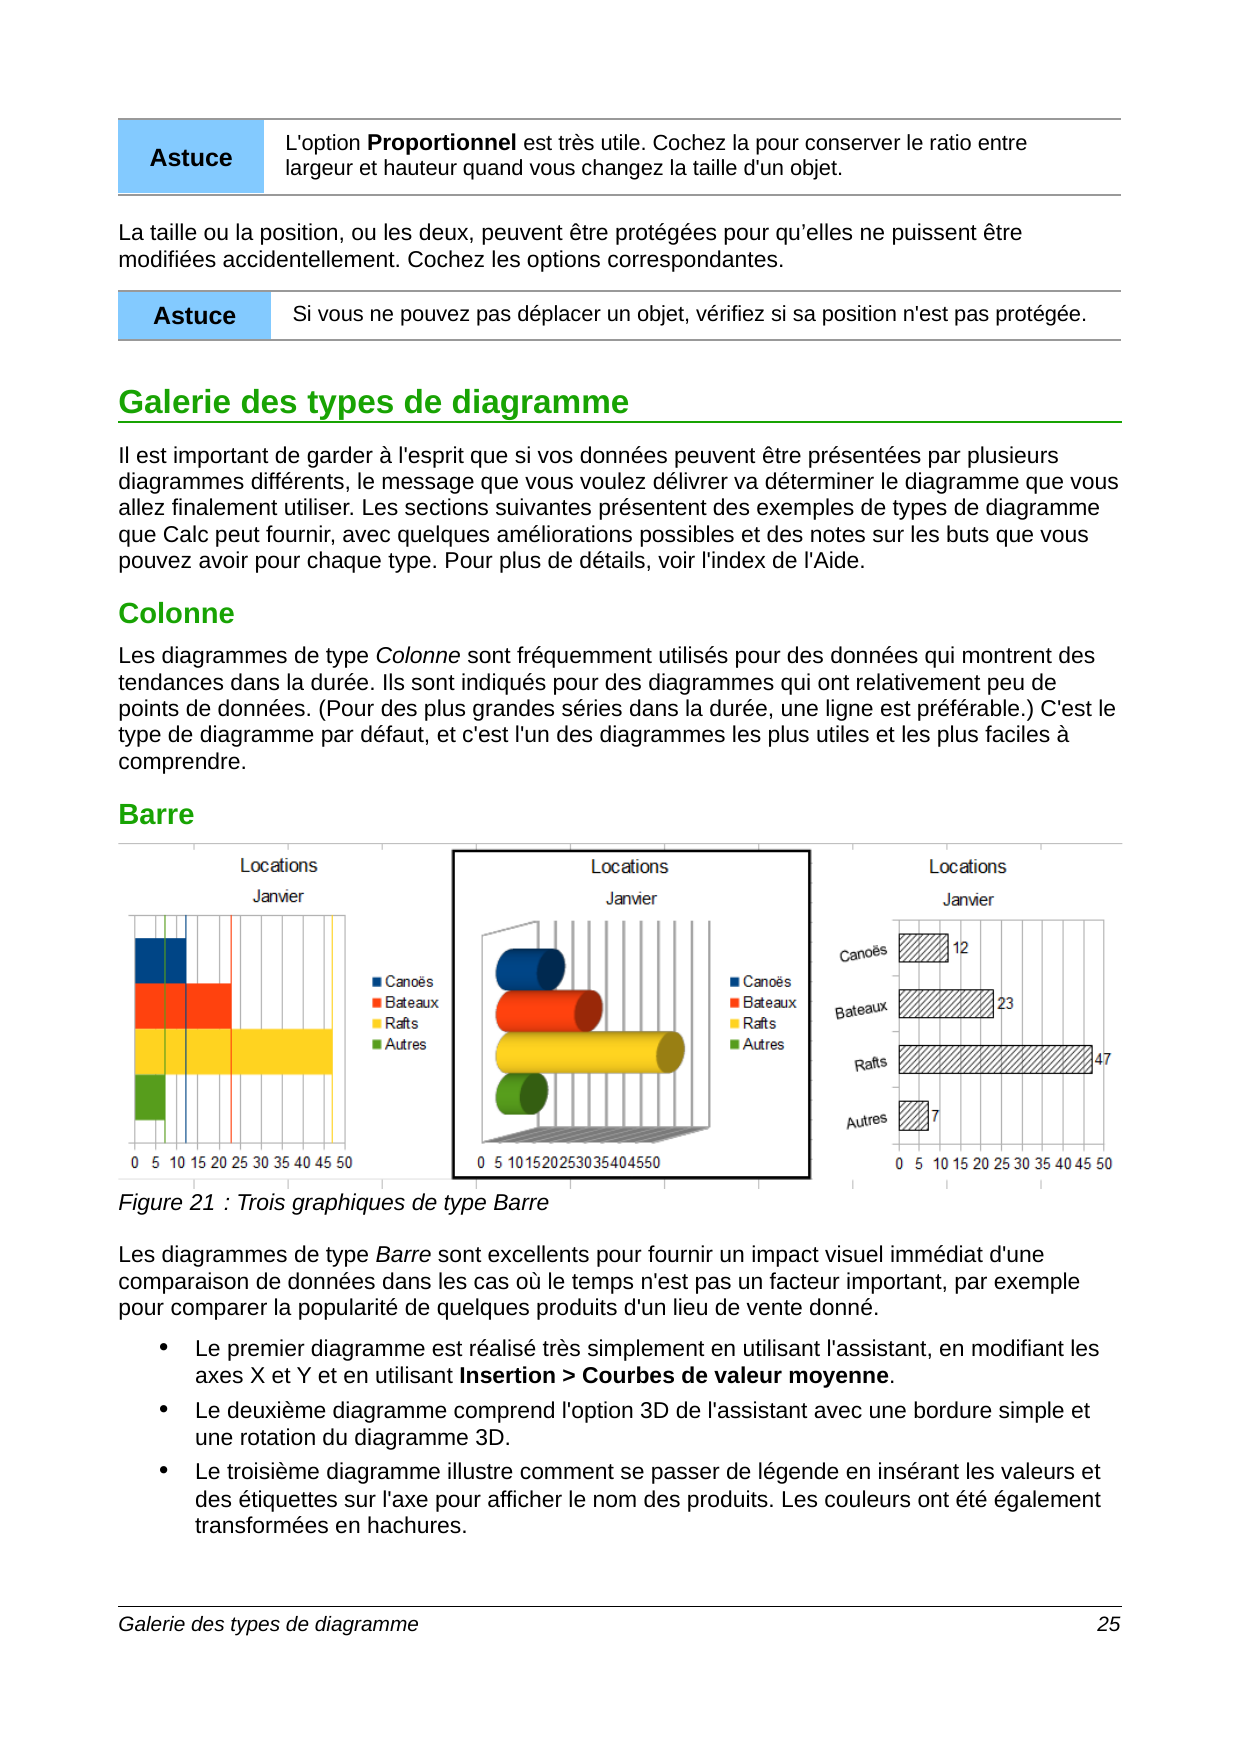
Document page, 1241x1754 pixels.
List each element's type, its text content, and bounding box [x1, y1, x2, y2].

table_header L'option Proportionnel est très utile. Cochez la pour conserver le ratio entre largeur et hauteur quand vous changez la taille d'un objet. [264, 120, 1121, 193]
picture [118, 843, 1123, 1189]
text Les diagrammes de type Barre sont excellents pour fournir un impact visuel immédiat d'une comparaison de données dans les cas où le temps n'est pas un facteur important, par exemple pour comparer la popularité de quelques produits d'un lieu de vente donné. [118, 1241, 1122, 1321]
text Figure 21 : Trois graphiques de type Barre [118, 1189, 1122, 1215]
list Le premier diagramme est réalisé très simplement en utilisant l'assistant, en modifiant les axes X et Y et en utilisant Insertion > Courbes de valeur moyenne. [156, 1333, 1122, 1388]
table_header Si vous ne pouvez pas déplacer un objet, vérifiez si sa position n'est pas protégée. [271, 292, 1121, 339]
text Les diagrammes de type Colonne sont fréquemment utilisés pour des données qui montrent des tendances dans la durée. Ils sont indiqués pour des diagrammes qui ont relativement peu de points de données. (Pour des plus grandes séries dans la durée, une ligne est préférable.) C'est le type de diagramme par défaut, et c'est l'un des diagrammes les plus utiles et les plus faciles à comprendre. [118, 642, 1122, 774]
subtitle Galerie des types de diagramme [118, 382, 1122, 421]
text Il est important de garder à l'esprit que si vos données peuvent être présentées par plusieurs diagrammes différents, le message que vous voulez délivrer va déterminer le diagramme que vous allez finalement utiliser. Les sections suivantes présentent des exemples de types de diagramme que Calc peut fournir, avec quelques améliorations possibles et des notes sur les buts que vous pouvez avoir pour chaque type. Pour plus de détails, voir l'index de l'Aide. [118, 442, 1122, 573]
table_header Astuce [118, 292, 271, 339]
table_header Astuce [118, 120, 264, 193]
list Le deuxième diagramme comprend l'option 3D de l'assistant avec une bordure simple et une rotation du diagramme 3D. [156, 1395, 1122, 1450]
list Le troisième diagramme illustre comment se passer de légende en insérant les valeurs et des étiquettes sur l'axe pour afficher le nom des produits. Les couleurs ont été également transformées en hachures. [156, 1457, 1122, 1538]
subtitle Barre [118, 797, 1122, 831]
subtitle Colonne [118, 596, 1122, 630]
text La taille ou la position, ou les deux, peuvent être protégées pour qu’elles ne puissent être modifiées accidentellement. Cochez les options correspondantes. [118, 219, 1122, 272]
